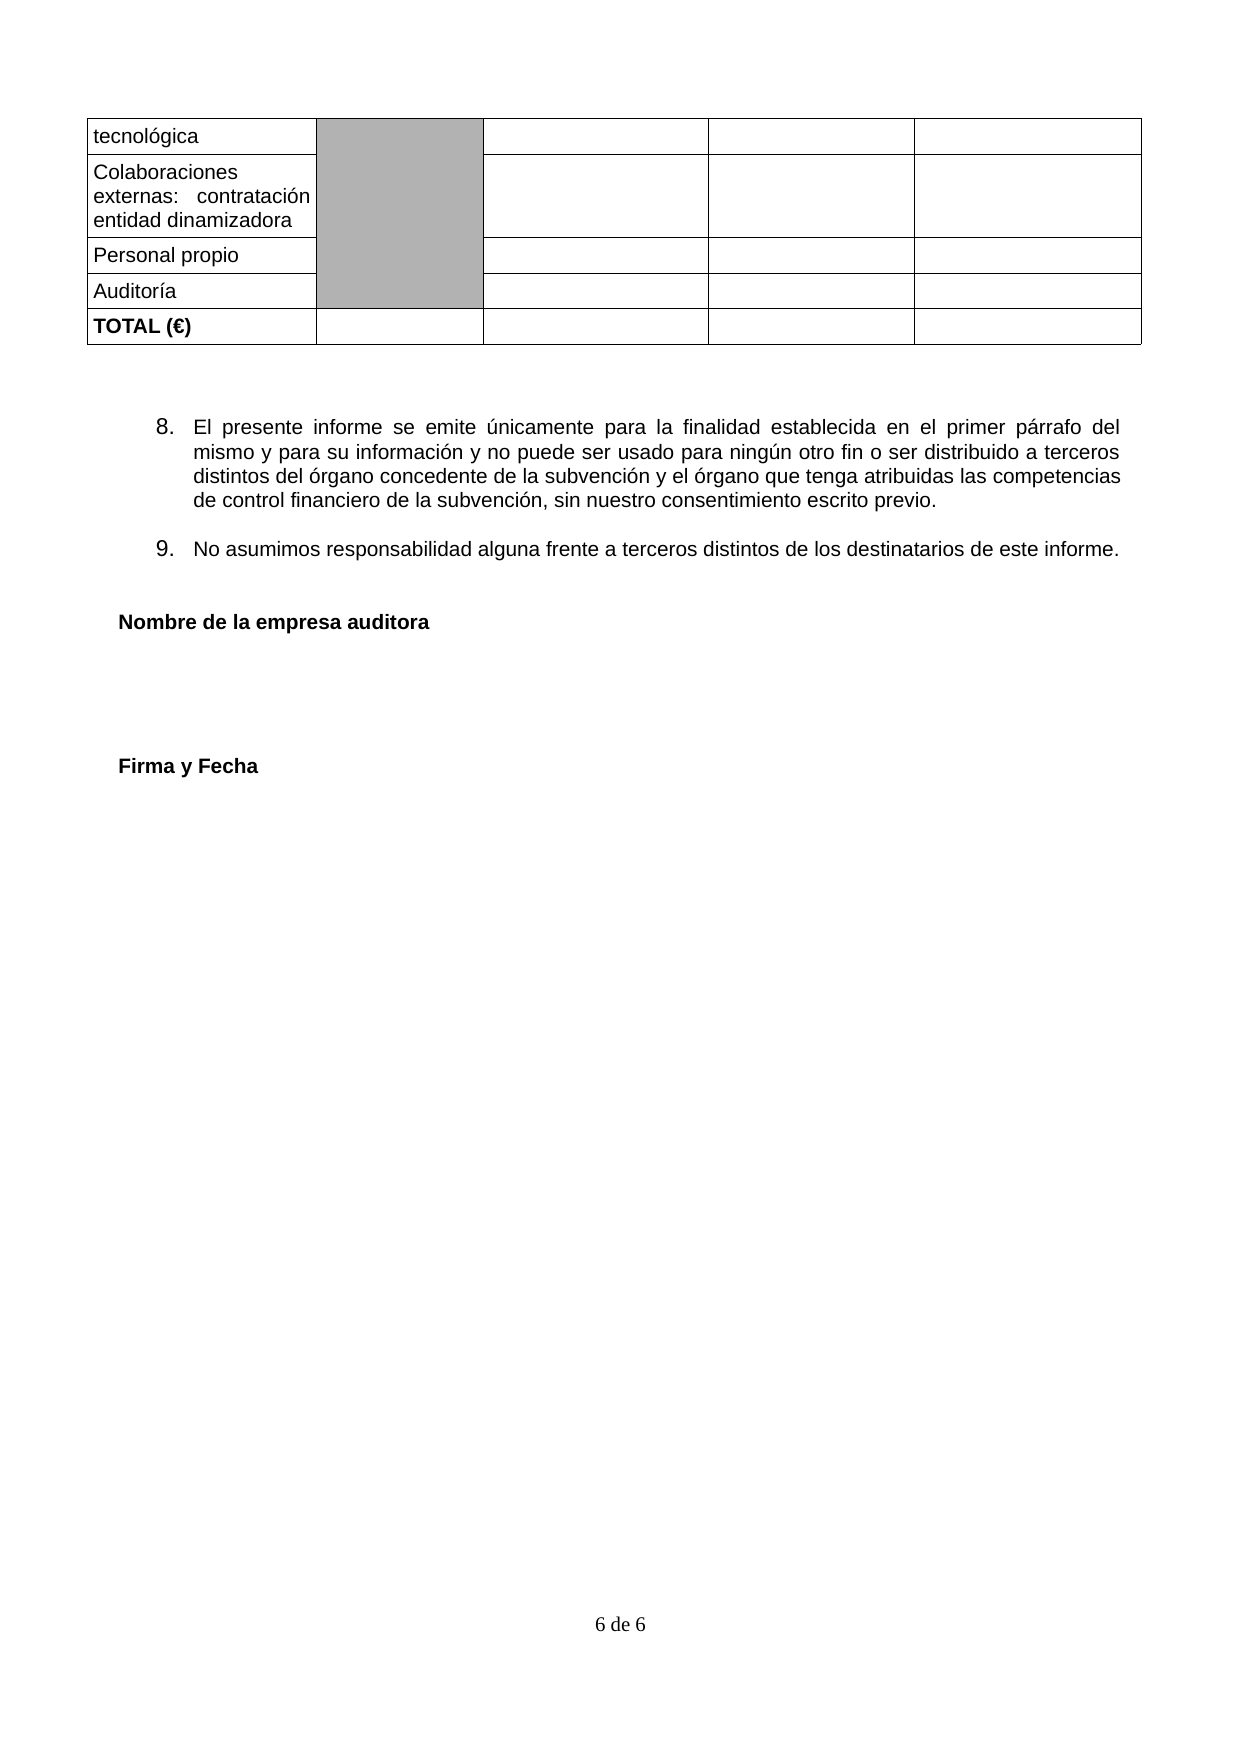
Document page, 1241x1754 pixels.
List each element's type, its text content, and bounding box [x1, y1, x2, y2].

table_cell [484, 309, 708, 344]
table_cell [317, 119, 483, 308]
table_cell [915, 238, 1141, 273]
table_cell Colaboraciones externas: contratación entidad dinamizadora [88, 155, 316, 237]
table_cell Personal propio [88, 238, 316, 273]
table_cell [484, 238, 708, 273]
table_cell [484, 155, 708, 237]
table_cell [709, 238, 914, 273]
table_cell tecnológica [88, 119, 316, 154]
table_cell TOTAL (€) [88, 309, 316, 344]
table_cell [709, 274, 914, 308]
table_cell [915, 309, 1141, 344]
table_cell Auditoría [88, 274, 316, 308]
text Nombre de la empresa auditora [118, 610, 1124, 634]
text Firma y Fecha [118, 753, 1124, 777]
table_cell [915, 119, 1141, 154]
list No asumimos responsabilidad alguna frente a terceros distintos de los destinatarios de este informe. [156, 535, 1122, 562]
table_cell [915, 155, 1141, 237]
table_cell [484, 274, 708, 308]
table_cell [317, 309, 483, 344]
table_cell [709, 309, 914, 344]
list El presente informe se emite únicamente para la finalidad establecida en el primer párrafo del mismo y para su información y no puede ser usado para ningún otro fin o ser distribuido a terceros distintos del órgano concedente de la subvención y el órgano que tenga atribuidas las competencias de control financiero de la subvención, sin nuestro consentimiento escrito previo. [156, 413, 1122, 511]
table_cell [484, 119, 708, 154]
table_cell [709, 119, 914, 154]
table_cell [709, 155, 914, 237]
table_cell [915, 274, 1141, 308]
